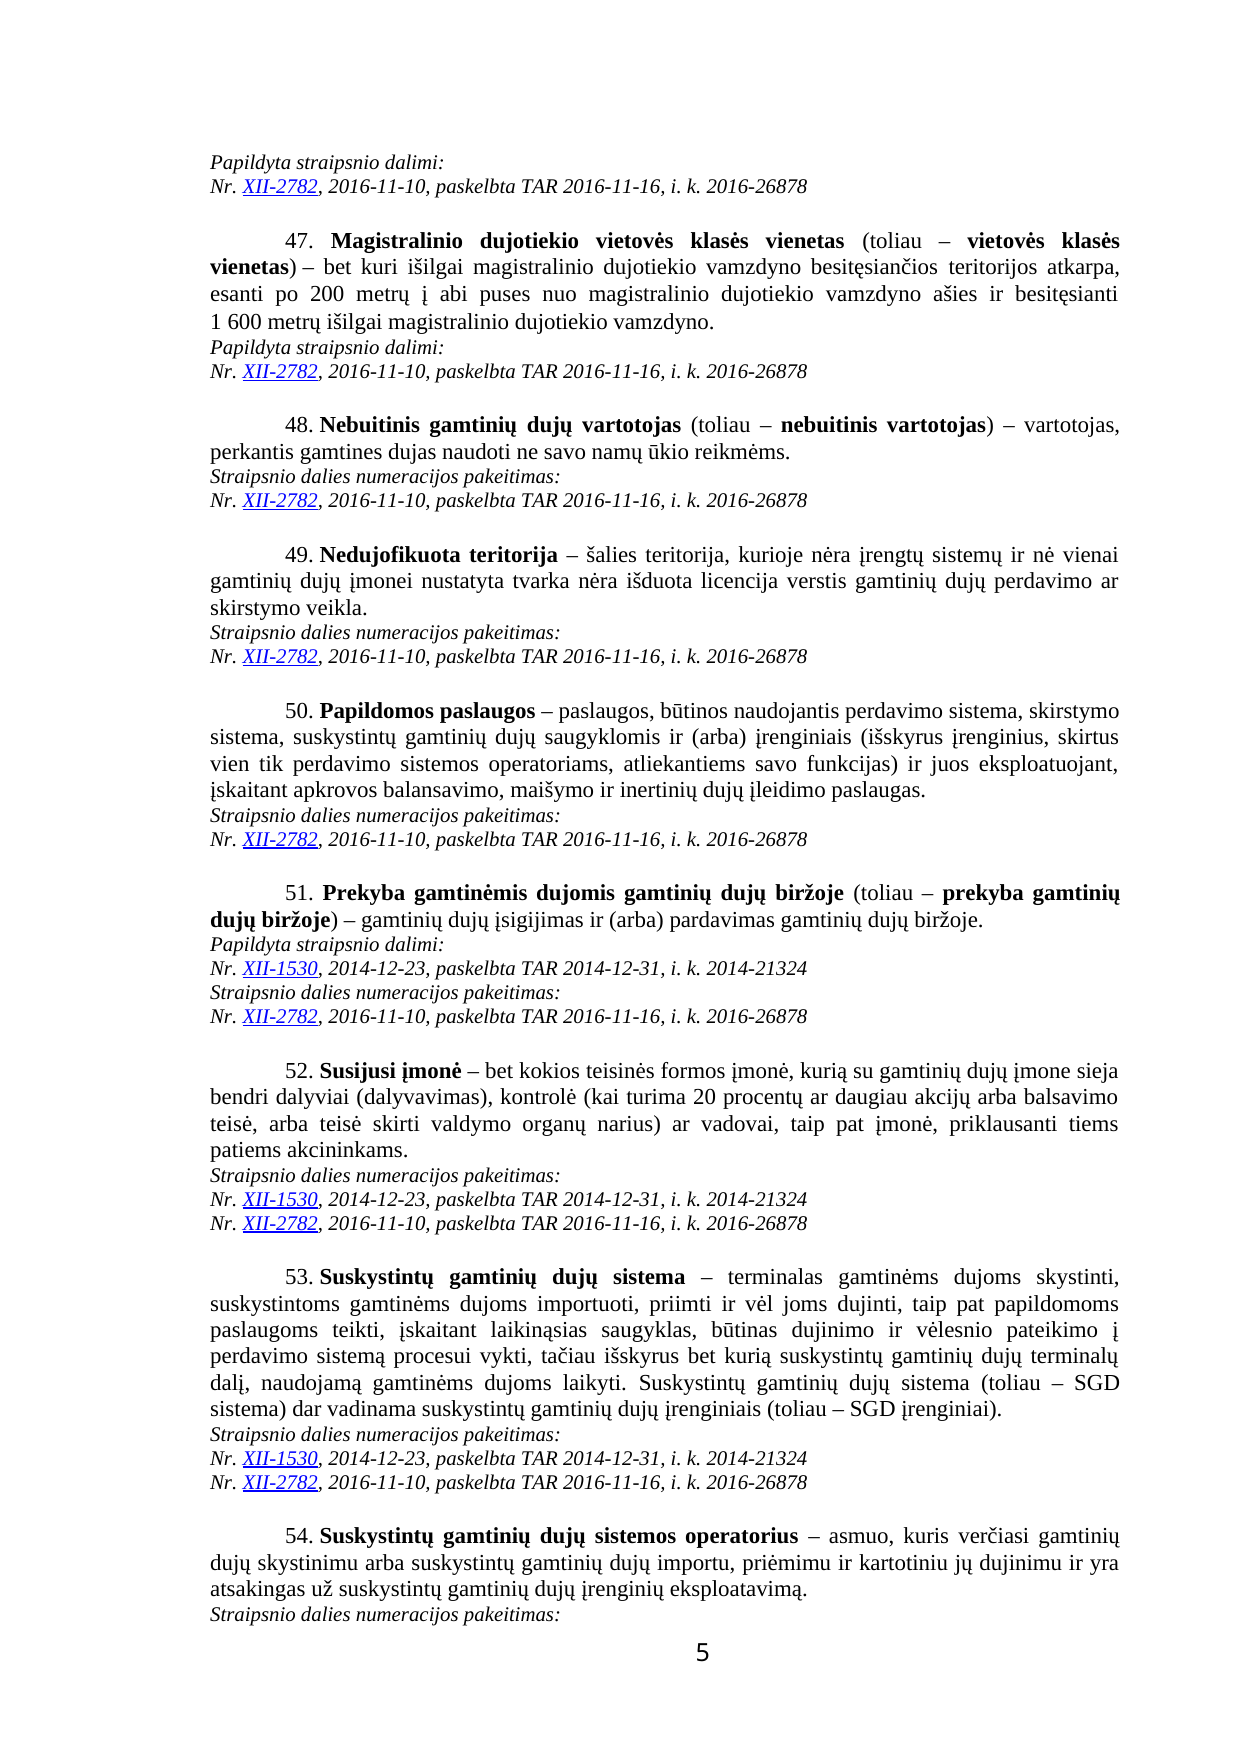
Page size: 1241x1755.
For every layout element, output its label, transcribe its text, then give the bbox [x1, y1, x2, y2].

text 49. Nedujofikuota teritorija – šalies teritorija, kurioje nėra įrengtų sistemų ir nė vienai gamtinių dujų įmonei nustatyta tvarka nėra išduota licencija verstis gamtinių dujų perdavimo ar skirstymo veikla. [210, 541, 1120, 620]
text Nr. XII-1530, 2014-12-23, paskelbta TAR 2014-12-31, i. k. 2014-21324 [210, 956, 1120, 980]
text Straipsnio dalies numeracijos pakeitimas: [210, 1162, 1120, 1187]
text Papildyta straipsnio dalimi: [210, 932, 1120, 956]
text Papildyta straipsnio dalimi: [210, 335, 1120, 359]
text Straipsnio dalies numeracijos pakeitimas: [210, 802, 1120, 827]
text Nr. XII-2782, 2016-11-10, paskelbta TAR 2016-11-16, i. k. 2016-26878 [210, 1470, 1120, 1494]
text 50. Papildomos paslaugos – paslaugos, būtinos naudojantis perdavimo sistema, skirstymo sistema, suskystintų gamtinių dujų saugyklomis ir (arba) įrenginiais (išskyrus įrenginius, skirtus vien tik perdavimo sistemos operatoriams, atliekantiems savo funkcijas) ir juos eksploatuojant, įskaitant apkrovos balansavimo, maišymo ir inertinių dujų įleidimo paslaugas. [210, 697, 1120, 802]
text Straipsnio dalies numeracijos pakeitimas: [210, 1422, 1120, 1446]
text Nr. XII-2782, 2016-11-10, paskelbta TAR 2016-11-16, i. k. 2016-26878 [210, 488, 1120, 512]
text 51. Prekyba gamtinėmis dujomis gamtinių dujų biržoje (toliau – prekyba gamtinių dujų biržoje) – gamtinių dujų įsigijimas ir (arba) pardavimas gamtinių dujų biržoje. [210, 879, 1120, 932]
text Straipsnio dalies numeracijos pakeitimas: [210, 464, 1120, 488]
text 54. Suskystintų gamtinių dujų sistemos operatorius – asmuo, kuris verčiasi gamtinių dujų skystinimu arba suskystintų gamtinių dujų importu, priėmimu ir kartotiniu jų dujinimu ir yra atsakingas už suskystintų gamtinių dujų įrenginių eksploatavimą. [210, 1522, 1120, 1602]
text Nr. XII-2782, 2016-11-10, paskelbta TAR 2016-11-16, i. k. 2016-26878 [210, 1211, 1120, 1235]
text 52. Susijusi įmonė – bet kokios teisinės formos įmonė, kurią su gamtinių dujų įmone sieja bendri dalyviai (dalyvavimas), kontrolė (kai turima 20 procentų ar daugiau akcijų arba balsavimo teisė, arba teisė skirti valdymo organų narius) ar vadovai, taip pat įmonė, priklausanti tiems patiems akcininkams. [210, 1057, 1120, 1162]
text Nr. XII-2782, 2016-11-10, paskelbta TAR 2016-11-16, i. k. 2016-26878 [210, 827, 1120, 851]
text 53. Suskystintų gamtinių dujų sistema – terminalas gamtinėms dujoms skystinti, suskystintoms gamtinėms dujoms importuoti, priimti ir vėl joms dujinti, taip pat papildomoms paslaugoms teikti, įskaitant laikinąsias saugyklas, būtinas dujinimo ir vėlesnio pateikimo į perdavimo sistemą procesui vykti, tačiau išskyrus bet kurią suskystintų gamtinių dujų terminalų dalį, naudojamą gamtinėms dujoms laikyti. Suskystintų gamtinių dujų sistema (toliau – SGD sistema) dar vadinama suskystintų gamtinių dujų įrenginiais (toliau – SGD įrenginiai). [210, 1263, 1120, 1422]
text Papildyta straipsnio dalimi: [210, 150, 1120, 174]
text Nr. XII-2782, 2016-11-10, paskelbta TAR 2016-11-16, i. k. 2016-26878 [210, 174, 1120, 198]
text Straipsnio dalies numeracijos pakeitimas: [210, 1602, 1120, 1626]
text Nr. XII-2782, 2016-11-10, paskelbta TAR 2016-11-16, i. k. 2016-26878 [210, 359, 1120, 383]
text Straipsnio dalies numeracijos pakeitimas: [210, 980, 1120, 1004]
text Nr. XII-1530, 2014-12-23, paskelbta TAR 2014-12-31, i. k. 2014-21324 [210, 1187, 1120, 1211]
text Nr. XII-2782, 2016-11-10, paskelbta TAR 2016-11-16, i. k. 2016-26878 [210, 644, 1120, 668]
text 47. Magistralinio dujotiekio vietovės klasės vienetas (toliau – vietovės klasės vienetas) – bet kuri išilgai magistralinio dujotiekio vamzdyno besitęsiančios teritorijos atkarpa, esanti po 200 metrų į abi puses nuo magistralinio dujotiekio vamzdyno ašies ir besitęsianti 1 600 metrų išilgai magistralinio dujotiekio vamzdyno. [210, 227, 1120, 335]
text Nr. XII-2782, 2016-11-10, paskelbta TAR 2016-11-16, i. k. 2016-26878 [210, 1004, 1120, 1028]
text Nr. XII-1530, 2014-12-23, paskelbta TAR 2014-12-31, i. k. 2014-21324 [210, 1446, 1120, 1470]
text Straipsnio dalies numeracijos pakeitimas: [210, 620, 1120, 644]
text 48. Nebuitinis gamtinių dujų vartotojas (toliau – nebuitinis vartotojas) – vartotojas, perkantis gamtines dujas naudoti ne savo namų ūkio reikmėms. [210, 412, 1120, 464]
